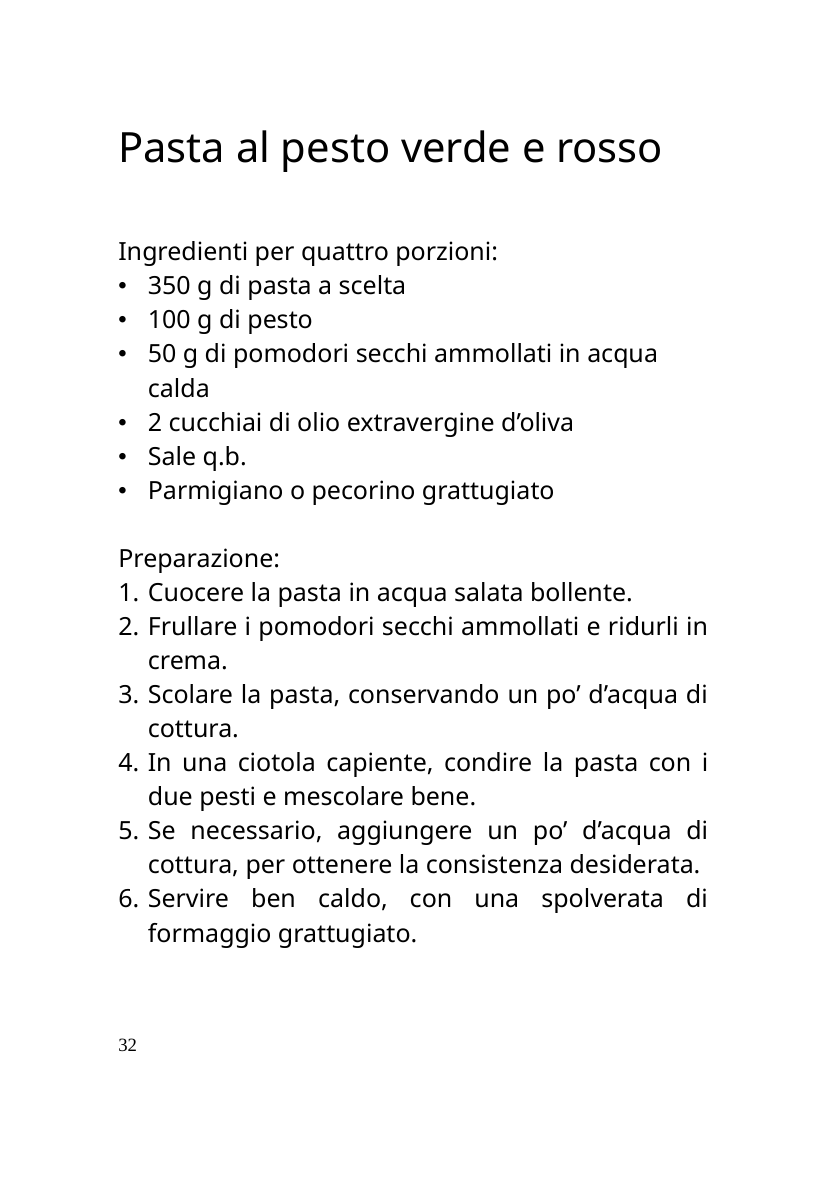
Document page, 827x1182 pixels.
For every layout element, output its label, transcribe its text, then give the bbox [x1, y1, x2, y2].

list Servire ben caldo, con una spolverata di formaggio grattugiato. [118, 881, 709, 949]
list Cuocere la pasta in acqua salata bollente. [118, 574, 709, 609]
list 50 g di pomodori secchi ammollati in acqua calda [118, 336, 709, 404]
list Sale q.b. [118, 438, 709, 472]
text Preparazione: [118, 541, 709, 574]
text Ingredienti per quattro porzioni: [118, 234, 709, 268]
list Parmigiano o pecorino grattugiato [118, 472, 709, 506]
list Se necessario, aggiungere un po’ d’acqua di cottura, per ottenere la consistenza desiderata. [118, 813, 709, 881]
list Scolare la pasta, conservando un po’ d’acqua di cottura. [118, 677, 709, 745]
list Frullare i pomodori secchi ammollati e ridurli in crema. [118, 609, 709, 677]
text Pasta al pesto verde e rosso [118, 118, 709, 175]
list 350 g di pasta a scelta [118, 268, 709, 302]
list 2 cucchiai di olio extravergine d’oliva [118, 404, 709, 438]
list In una ciotola capiente, condire la pasta con i due pesti e mescolare bene. [118, 745, 709, 813]
list 100 g di pesto [118, 302, 709, 336]
